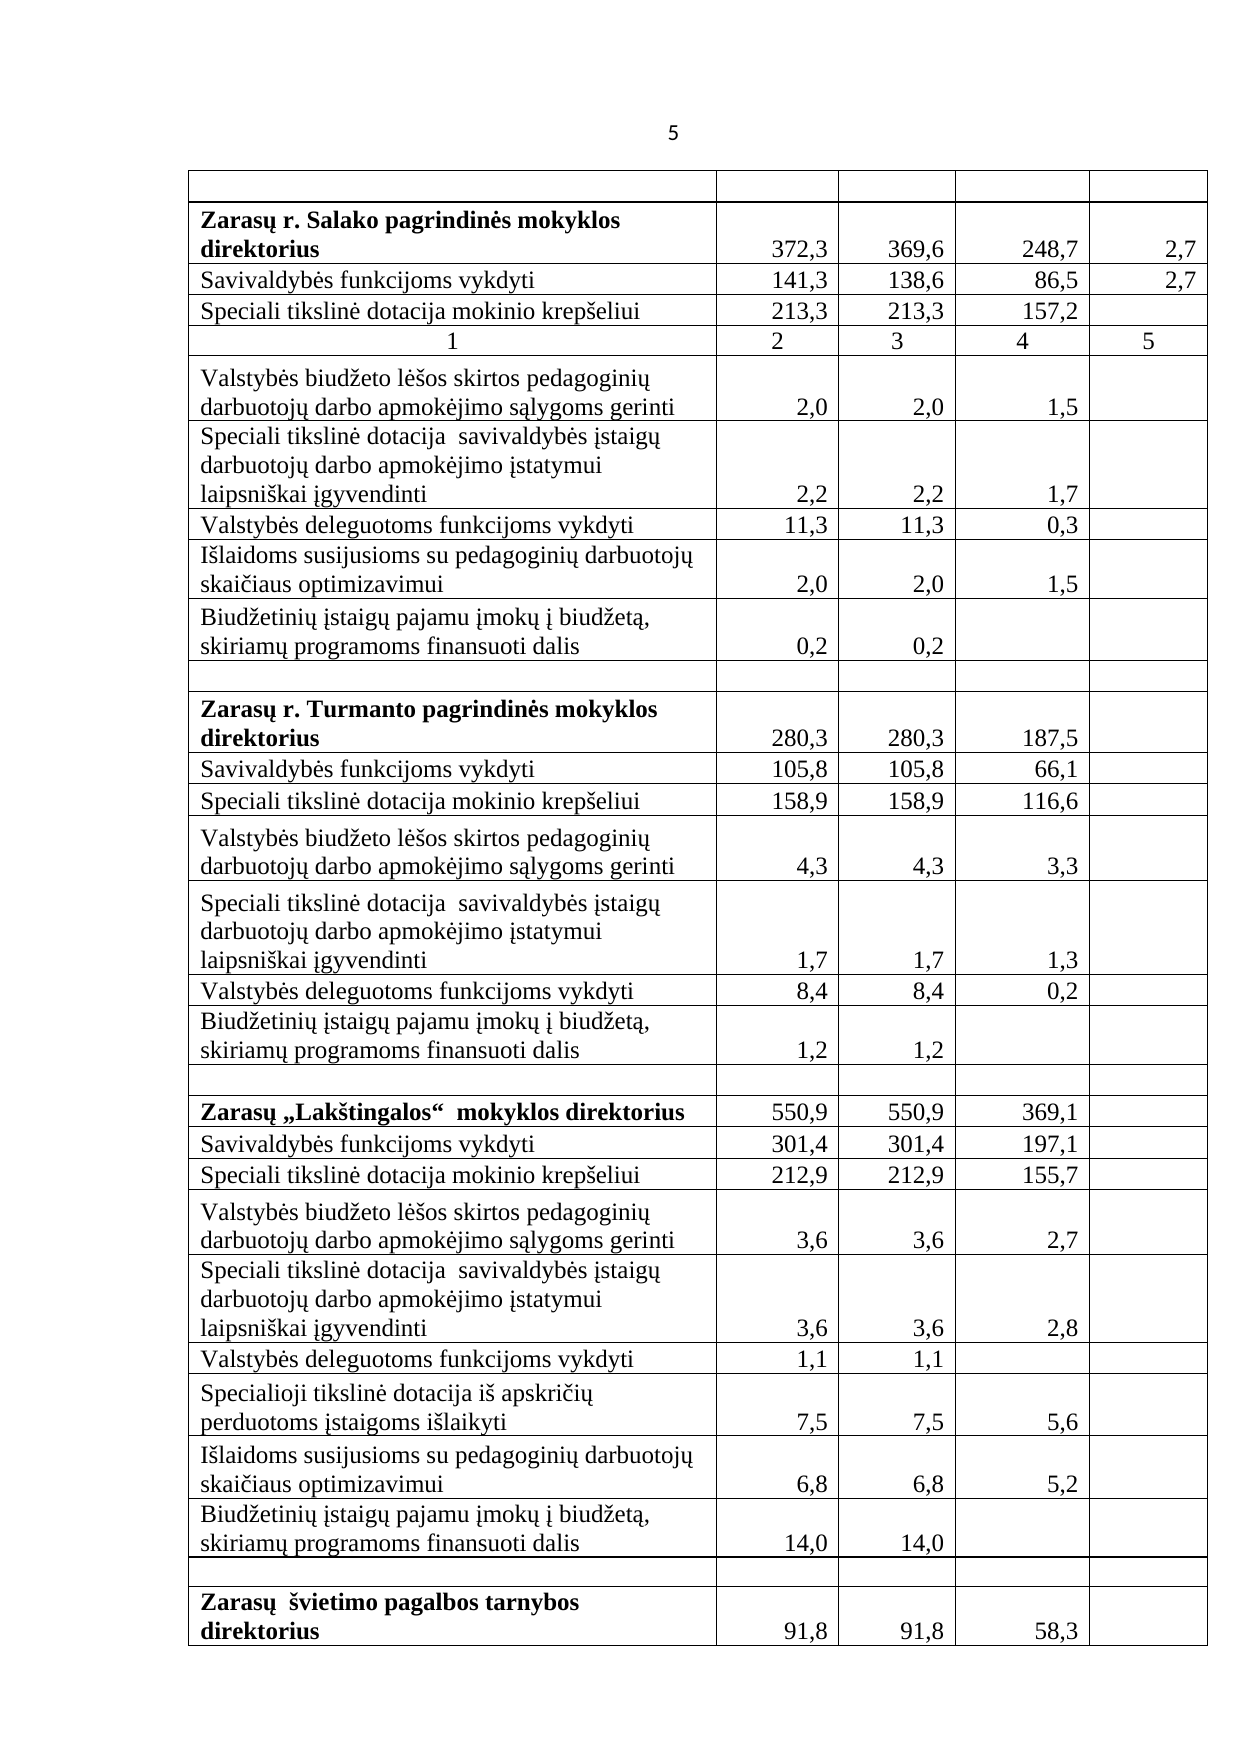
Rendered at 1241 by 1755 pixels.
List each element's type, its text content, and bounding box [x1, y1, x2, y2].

table_cell Biudžetinių įstaigų pajamu įmokų į biudžetą, skiriamų programoms finansuoti dalis [189, 1499, 716, 1556]
table_cell 116,6 [956, 784, 1089, 814]
table_cell Speciali tikslinė dotacija mokinio krepšeliui [189, 784, 716, 814]
table_cell [956, 599, 1089, 660]
table_cell [956, 1499, 1089, 1556]
table_cell 2,8 [956, 1255, 1089, 1342]
table_cell Biudžetinių įstaigų pajamu įmokų į biudžetą, skiriamų programoms finansuoti dalis [189, 599, 716, 660]
table_cell [1090, 692, 1207, 752]
table_cell 4,3 [717, 816, 838, 880]
table_cell [1090, 1065, 1207, 1095]
table_cell 550,9 [839, 1096, 955, 1126]
table_cell [1090, 881, 1207, 974]
table_cell 0,3 [956, 509, 1089, 539]
table_cell 155,7 [956, 1159, 1089, 1189]
table_cell [1090, 540, 1207, 597]
table_cell Savivaldybės funkcijoms vykdyti [189, 1127, 716, 1157]
table_cell 369,6 [839, 203, 955, 262]
table_cell 3,6 [717, 1190, 838, 1254]
table_cell 58,3 [956, 1587, 1089, 1645]
table_cell 86,5 [956, 264, 1089, 294]
table_cell [956, 1343, 1089, 1373]
table_cell [189, 661, 716, 691]
table_cell Išlaidoms susijusioms su pedagoginių darbuotojų skaičiaus optimizavimui [189, 540, 716, 597]
table_cell 213,3 [839, 295, 955, 325]
table_cell 3,6 [839, 1255, 955, 1342]
table_cell [1090, 1255, 1207, 1342]
table_cell [1090, 509, 1207, 539]
table_cell [1090, 1006, 1207, 1064]
table_cell [1090, 1096, 1207, 1126]
table_cell [956, 1065, 1089, 1095]
table_cell 1,7 [839, 881, 955, 974]
table_cell Išlaidoms susijusioms su pedagoginių darbuotojų skaičiaus optimizavimui [189, 1436, 716, 1498]
table_cell 11,3 [717, 509, 838, 539]
table_cell [717, 661, 838, 691]
table_cell Valstybės deleguotoms funkcijoms vykdyti [189, 975, 716, 1005]
table_cell 6,8 [717, 1436, 838, 1498]
table_cell [956, 661, 1089, 691]
table_cell Valstybės biudžeto lėšos skirtos pedagoginių darbuotojų darbo apmokėjimo sąlygoms gerinti [189, 356, 716, 420]
table_cell [1090, 1499, 1207, 1556]
table_cell 280,3 [717, 692, 838, 752]
table_cell 280,3 [839, 692, 955, 752]
table_cell Savivaldybės funkcijoms vykdyti [189, 264, 716, 294]
table_cell 0,2 [956, 975, 1089, 1005]
table_cell 212,9 [839, 1159, 955, 1189]
table_cell [956, 171, 1089, 201]
table_cell 2,2 [717, 421, 838, 508]
table_cell Valstybės deleguotoms funkcijoms vykdyti [189, 1343, 716, 1373]
table_cell [1090, 599, 1207, 660]
table_cell 7,5 [839, 1374, 955, 1435]
table_cell 4,3 [839, 816, 955, 880]
table_cell [839, 1065, 955, 1095]
table_cell Valstybės deleguotoms funkcijoms vykdyti [189, 509, 716, 539]
table_cell 2,0 [717, 540, 838, 597]
table_cell 2,2 [839, 421, 955, 508]
table_cell [1090, 295, 1207, 325]
table_cell 369,1 [956, 1096, 1089, 1126]
table_cell [717, 171, 838, 201]
table_cell 2,7 [1090, 203, 1207, 262]
table_cell 2 [717, 326, 838, 355]
table_cell Speciali tikslinė dotacija savivaldybės įstaigų darbuotojų darbo apmokėjimo įstatymui laipsniškai įgyvendinti [189, 421, 716, 508]
table_cell 3,3 [956, 816, 1089, 880]
table_cell [1090, 356, 1207, 420]
table_cell [1090, 171, 1207, 201]
table_cell 212,9 [717, 1159, 838, 1189]
table_cell 1,7 [956, 421, 1089, 508]
table_cell 3,6 [839, 1190, 955, 1254]
table_cell 1 [189, 326, 716, 355]
table_cell [1090, 1436, 1207, 1498]
table_cell Speciali tikslinė dotacija savivaldybės įstaigų darbuotojų darbo apmokėjimo įstatymui laipsniškai įgyvendinti [189, 1255, 716, 1342]
table_cell [1090, 784, 1207, 814]
table_cell 301,4 [839, 1127, 955, 1157]
table_cell [839, 1558, 955, 1586]
table_cell [1090, 1558, 1207, 1586]
table_cell 14,0 [717, 1499, 838, 1556]
table_cell [189, 171, 716, 201]
table_cell [839, 661, 955, 691]
table_cell [1090, 1374, 1207, 1435]
table_cell 105,8 [717, 753, 838, 783]
table_cell [1090, 421, 1207, 508]
table_cell Speciali tikslinė dotacija savivaldybės įstaigų darbuotojų darbo apmokėjimo įstatymui laipsniškai įgyvendinti [189, 881, 716, 974]
table_cell Savivaldybės funkcijoms vykdyti [189, 753, 716, 783]
table_cell 14,0 [839, 1499, 955, 1556]
table_cell 91,8 [717, 1587, 838, 1645]
table_cell [189, 1065, 716, 1095]
table_cell Speciali tikslinė dotacija mokinio krepšeliui [189, 1159, 716, 1189]
table_cell 5,6 [956, 1374, 1089, 1435]
table_cell 141,3 [717, 264, 838, 294]
table_cell 5 [1090, 326, 1207, 355]
table_cell [717, 1558, 838, 1586]
table_cell Zarasų r. Salako pagrindinės mokyklos direktorius [189, 203, 716, 262]
table_cell 2,0 [717, 356, 838, 420]
table_cell 3 [839, 326, 955, 355]
table_cell [189, 1558, 716, 1586]
table_cell 550,9 [717, 1096, 838, 1126]
table_cell [1090, 816, 1207, 880]
table_cell 138,6 [839, 264, 955, 294]
table_cell Zarasų švietimo pagalbos tarnybos direktorius [189, 1587, 716, 1645]
table_cell 301,4 [717, 1127, 838, 1157]
table_cell 4 [956, 326, 1089, 355]
table_cell [1090, 661, 1207, 691]
table_cell Biudžetinių įstaigų pajamu įmokų į biudžetą, skiriamų programoms finansuoti dalis [189, 1006, 716, 1064]
table_cell 158,9 [717, 784, 838, 814]
table_cell 7,5 [717, 1374, 838, 1435]
table_cell [1090, 975, 1207, 1005]
table_cell 1,7 [717, 881, 838, 974]
table_cell Speciali tikslinė dotacija mokinio krepšeliui [189, 295, 716, 325]
table_cell 2,7 [956, 1190, 1089, 1254]
table_cell [1090, 753, 1207, 783]
table_cell 8,4 [839, 975, 955, 1005]
table_cell [956, 1558, 1089, 1586]
table_cell 66,1 [956, 753, 1089, 783]
table_cell 197,1 [956, 1127, 1089, 1157]
table_cell 105,8 [839, 753, 955, 783]
table_cell 2,0 [839, 356, 955, 420]
table_cell [1090, 1587, 1207, 1645]
table_cell 1,3 [956, 881, 1089, 974]
table_cell 5,2 [956, 1436, 1089, 1498]
table_cell [1090, 1343, 1207, 1373]
table_cell 0,2 [717, 599, 838, 660]
table_cell 91,8 [839, 1587, 955, 1645]
table_cell 187,5 [956, 692, 1089, 752]
table_cell 0,2 [839, 599, 955, 660]
table_cell 1,2 [717, 1006, 838, 1064]
table_cell 158,9 [839, 784, 955, 814]
table_cell 213,3 [717, 295, 838, 325]
table_cell 1,5 [956, 540, 1089, 597]
table_cell 3,6 [717, 1255, 838, 1342]
table_cell 372,3 [717, 203, 838, 262]
table_cell [1090, 1127, 1207, 1157]
table_cell [1090, 1190, 1207, 1254]
table_cell 1,5 [956, 356, 1089, 420]
table_cell Zarasų r. Turmanto pagrindinės mokyklos direktorius [189, 692, 716, 752]
table_cell Specialioji tikslinė dotacija iš apskričių perduotoms įstaigoms išlaikyti [189, 1374, 716, 1435]
table_cell 8,4 [717, 975, 838, 1005]
table_cell 157,2 [956, 295, 1089, 325]
table_cell [839, 171, 955, 201]
table_cell 2,0 [839, 540, 955, 597]
table_cell 1,1 [839, 1343, 955, 1373]
table_cell 2,7 [1090, 264, 1207, 294]
table_cell [1090, 1159, 1207, 1189]
table_cell Valstybės biudžeto lėšos skirtos pedagoginių darbuotojų darbo apmokėjimo sąlygoms gerinti [189, 816, 716, 880]
table_cell 1,2 [839, 1006, 955, 1064]
table_cell [956, 1006, 1089, 1064]
table_cell [717, 1065, 838, 1095]
table_cell Zarasų „Lakštingalos“ mokyklos direktorius [189, 1096, 716, 1126]
table_cell 1,1 [717, 1343, 838, 1373]
table_cell 6,8 [839, 1436, 955, 1498]
table_cell 11,3 [839, 509, 955, 539]
table_cell 248,7 [956, 203, 1089, 262]
table_cell Valstybės biudžeto lėšos skirtos pedagoginių darbuotojų darbo apmokėjimo sąlygoms gerinti [189, 1190, 716, 1254]
